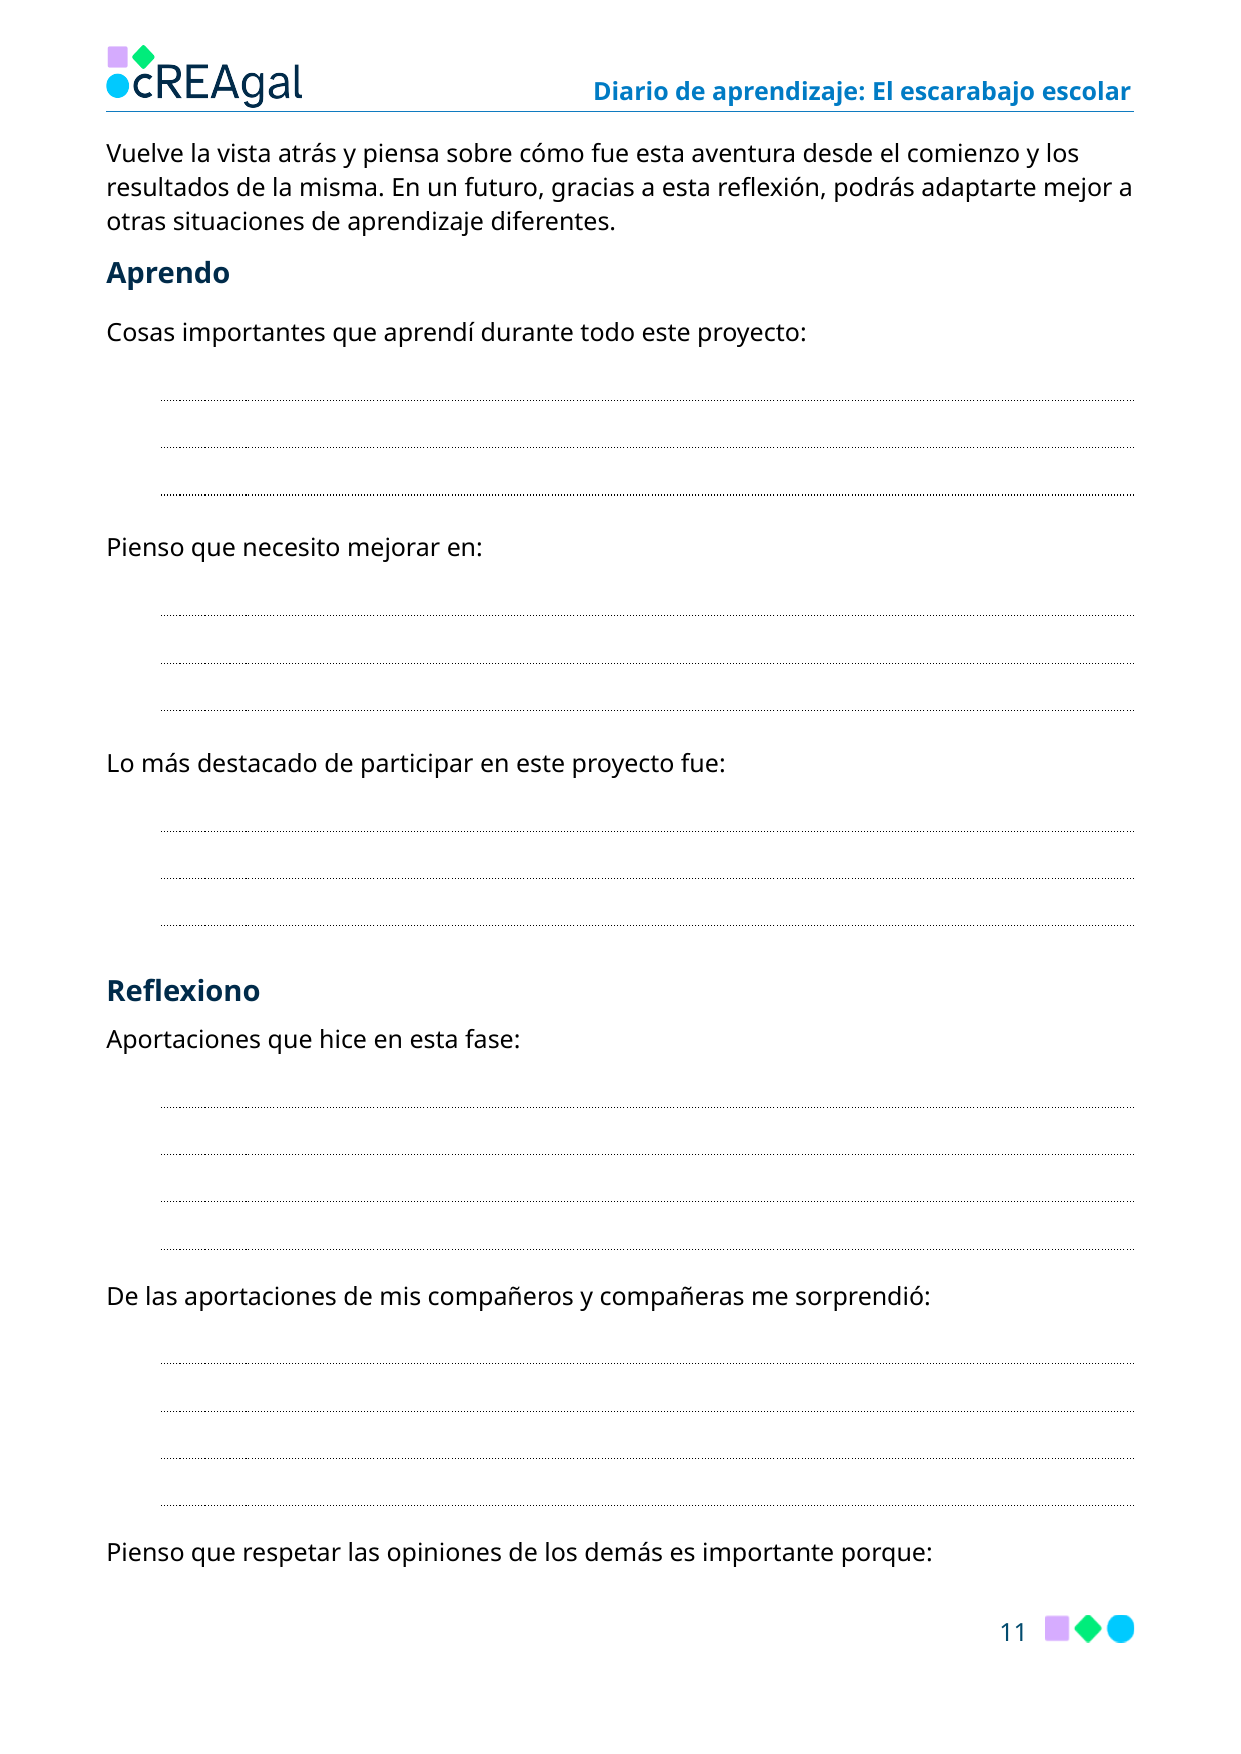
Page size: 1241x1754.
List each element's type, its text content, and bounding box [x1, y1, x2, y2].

table_header [160, 1061, 246, 1108]
table_cell [160, 1459, 246, 1506]
subtitle Reflexiono [106, 971, 1134, 1010]
text De las aportaciones de mis compañeros y compañeras me sorprendió: [106, 1278, 1134, 1312]
subtitle Aprendo [106, 252, 1134, 292]
table_cell [246, 616, 1134, 664]
table_header [246, 1317, 1134, 1364]
table_cell [160, 616, 246, 664]
table_header [246, 569, 1134, 616]
text Vuelve la vista atrás y piensa sobre cómo fue esta aventura desde el comienzo y los resultados de la misma. En un futuro, gracias a esta reflexión, podrás adaptarte mejor a otras situaciones de aprendizaje diferentes. [106, 135, 1134, 237]
picture [106, 45, 302, 108]
table_cell [160, 1203, 246, 1250]
table_header [160, 1317, 246, 1364]
table_cell [246, 1108, 1134, 1155]
picture [1124, 1631, 1135, 1643]
text Aportaciones que hice en esta fase: [106, 1021, 1134, 1056]
table_cell [246, 1365, 1134, 1412]
table_header [160, 354, 246, 401]
table_cell [246, 1155, 1134, 1202]
table_cell [160, 1155, 246, 1202]
table_cell [160, 1108, 246, 1155]
table_cell [160, 401, 246, 448]
table_header [246, 784, 1134, 832]
table_cell [160, 832, 246, 879]
table_cell [246, 1412, 1134, 1459]
table_header [160, 569, 246, 616]
text Pienso que respetar las opiniones de los demás es importante porque: [106, 1535, 1134, 1569]
table_cell [160, 1412, 246, 1459]
table_cell [246, 1203, 1134, 1250]
table_cell [160, 448, 246, 496]
table_header [246, 1061, 1134, 1108]
table_cell [246, 879, 1134, 926]
text Cosas importantes que aprendí durante todo este proyecto: [106, 314, 1134, 349]
text Pienso que necesito mejorar en: [106, 530, 1134, 564]
text Lo más destacado de participar en este proyecto fue: [106, 745, 1134, 779]
table_cell [160, 1365, 246, 1412]
picture [1045, 1615, 1118, 1643]
table_cell [160, 664, 246, 711]
table_header [246, 354, 1134, 401]
table_cell [246, 664, 1134, 711]
table_cell [246, 448, 1134, 496]
picture [1128, 1615, 1135, 1625]
table_cell [246, 832, 1134, 879]
table_cell [160, 879, 246, 926]
table_cell [246, 401, 1134, 448]
table_header [160, 784, 246, 832]
table_cell [246, 1459, 1134, 1506]
